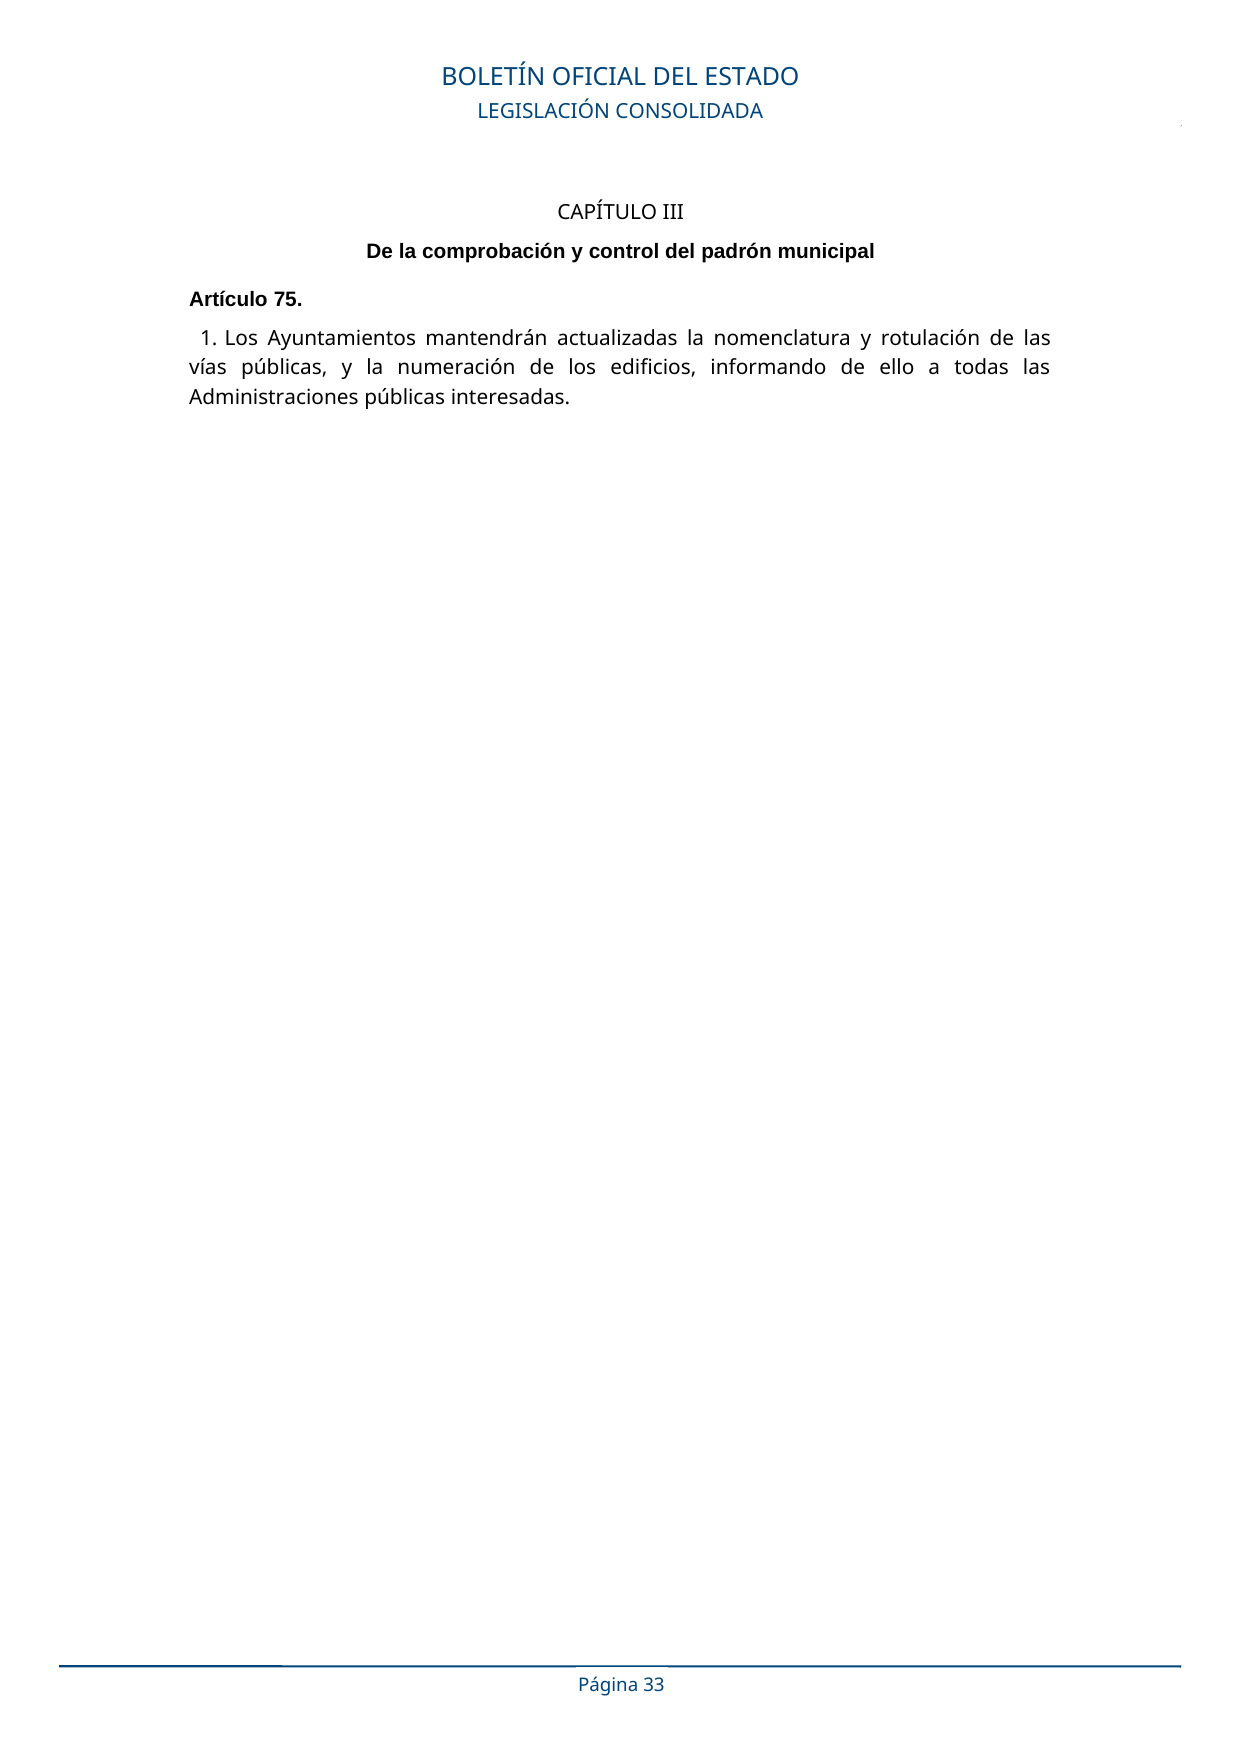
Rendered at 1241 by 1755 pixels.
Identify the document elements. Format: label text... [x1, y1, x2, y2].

text Artículo 75. [189, 287, 1066, 311]
text CAPÍTULO III [378, 197, 862, 226]
subtitle De la comprobación y control del padrón municipal [244, 238, 997, 262]
list Los Ayuntamientos mantendrán actualizadas la nomenclatura y rotulación de las vías públicas, y la numeración de los edificios, informando de ello a todas las Administraciones públicas interesadas. [175, 323, 1052, 410]
